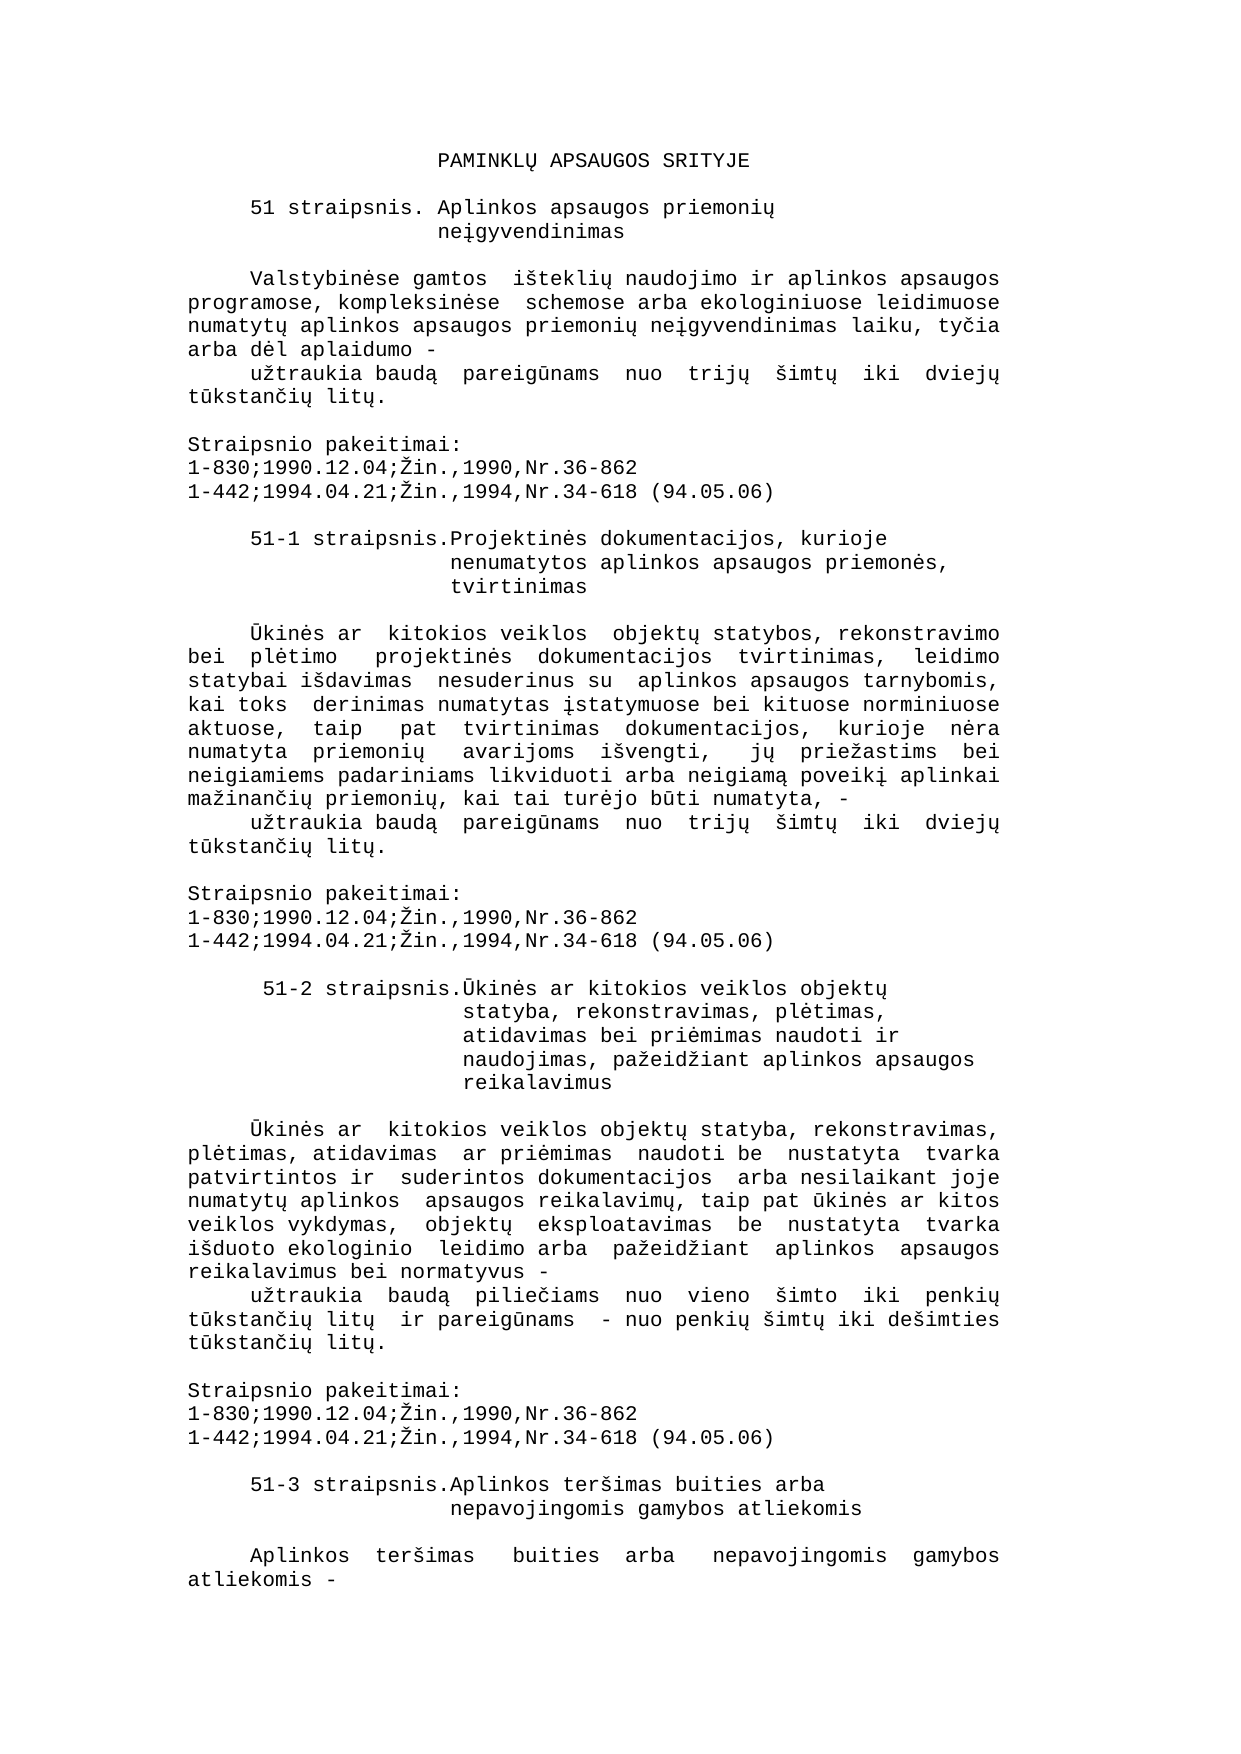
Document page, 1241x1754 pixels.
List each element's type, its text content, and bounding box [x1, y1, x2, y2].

text Straipsnio pakeitimai: [187, 883, 1053, 907]
text patvirtintos ir suderintos dokumentacijos arba nesilaikant joje [187, 1167, 1053, 1190]
text 1-442;1994.04.21;Žin.,1994,Nr.34-618 (94.05.06) [187, 481, 1053, 505]
text statybai išdavimas nesuderinus su aplinkos apsaugos tarnybomis, [187, 670, 1053, 694]
text reikalavimus bei normatyvus - [187, 1261, 1053, 1285]
text Straipsnio pakeitimai: [187, 434, 1053, 457]
text arba dėl aplaidumo - [187, 339, 1053, 363]
text 1-830;1990.12.04;Žin.,1990,Nr.36-862 [187, 907, 1053, 930]
text 1-442;1994.04.21;Žin.,1994,Nr.34-618 (94.05.06) [187, 1427, 1053, 1451]
text numatytų aplinkos apsaugos priemonių neįgyvendinimas laiku, tyčia [187, 316, 1053, 339]
text plėtimas, atidavimas ar priėmimas naudoti be nustatyta tvarka [187, 1143, 1053, 1167]
text nepavojingomis gamybos atliekomis [187, 1498, 1053, 1521]
text 1-830;1990.12.04;Žin.,1990,Nr.36-862 [187, 1403, 1053, 1427]
text naudojimas, pažeidžiant aplinkos apsaugos [187, 1048, 1053, 1072]
text tūkstančių litų ir pareigūnams - nuo penkių šimtų iki dešimties [187, 1309, 1053, 1332]
text 51-3 straipsnis.Aplinkos teršimas buities arba [187, 1474, 1053, 1498]
text Ūkinės ar kitokios veiklos objektų statyba, rekonstravimas, [187, 1119, 1053, 1143]
text 1-830;1990.12.04;Žin.,1990,Nr.36-862 [187, 457, 1053, 481]
text aktuose, taip pat tvirtinimas dokumentacijos, kurioje nėra [187, 717, 1053, 741]
text numatyta priemonių avarijoms išvengti, jų priežastims bei [187, 741, 1053, 765]
text 51-1 straipsnis.Projektinės dokumentacijos, kurioje [187, 528, 1053, 552]
text atliekomis - [187, 1569, 1053, 1592]
text 51-2 straipsnis.Ūkinės ar kitokios veiklos objektų [187, 978, 1053, 1001]
text programose, kompleksinėse schemose arba ekologiniuose leidimuose [187, 292, 1053, 316]
text nenumatytos aplinkos apsaugos priemonės, [187, 552, 1053, 576]
text užtraukia baudą pareigūnams nuo trijų šimtų iki dviejų [187, 812, 1053, 836]
text išduoto ekologinio leidimo arba pažeidžiant aplinkos apsaugos [187, 1238, 1053, 1261]
text tūkstančių litų. [187, 836, 1053, 859]
text kai toks derinimas numatytas įstatymuose bei kituose norminiuose [187, 694, 1053, 717]
text užtraukia baudą piliečiams nuo vieno šimto iki penkių [187, 1285, 1053, 1309]
text tūkstančių litų. [187, 1332, 1053, 1356]
text numatytų aplinkos apsaugos reikalavimų, taip pat ūkinės ar kitos [187, 1190, 1053, 1214]
text Ūkinės ar kitokios veiklos objektų statybos, rekonstravimo [187, 623, 1053, 647]
text neįgyvendinimas [187, 221, 1053, 244]
text Straipsnio pakeitimai: [187, 1379, 1053, 1403]
text bei plėtimo projektinės dokumentacijos tvirtinimas, leidimo [187, 647, 1053, 670]
text statyba, rekonstravimas, plėtimas, [187, 1001, 1053, 1025]
text veiklos vykdymas, objektų eksploatavimas be nustatyta tvarka [187, 1214, 1053, 1238]
text Valstybinėse gamtos išteklių naudojimo ir aplinkos apsaugos [187, 268, 1053, 292]
text reikalavimus [187, 1072, 1053, 1096]
text neigiamiems padariniams likviduoti arba neigiamą poveikį aplinkai [187, 765, 1053, 788]
text tūkstančių litų. [187, 386, 1053, 410]
text mažinančių priemonių, kai tai turėjo būti numatyta, - [187, 788, 1053, 812]
text 51 straipsnis. Aplinkos apsaugos priemonių [187, 197, 1053, 221]
text Aplinkos teršimas buities arba nepavojingomis gamybos [187, 1545, 1053, 1569]
text atidavimas bei priėmimas naudoti ir [187, 1025, 1053, 1048]
text tvirtinimas [187, 576, 1053, 599]
text užtraukia baudą pareigūnams nuo trijų šimtų iki dviejų [187, 363, 1053, 386]
text PAMINKLŲ APSAUGOS SRITYJE [187, 150, 1053, 174]
text 1-442;1994.04.21;Žin.,1994,Nr.34-618 (94.05.06) [187, 930, 1053, 954]
